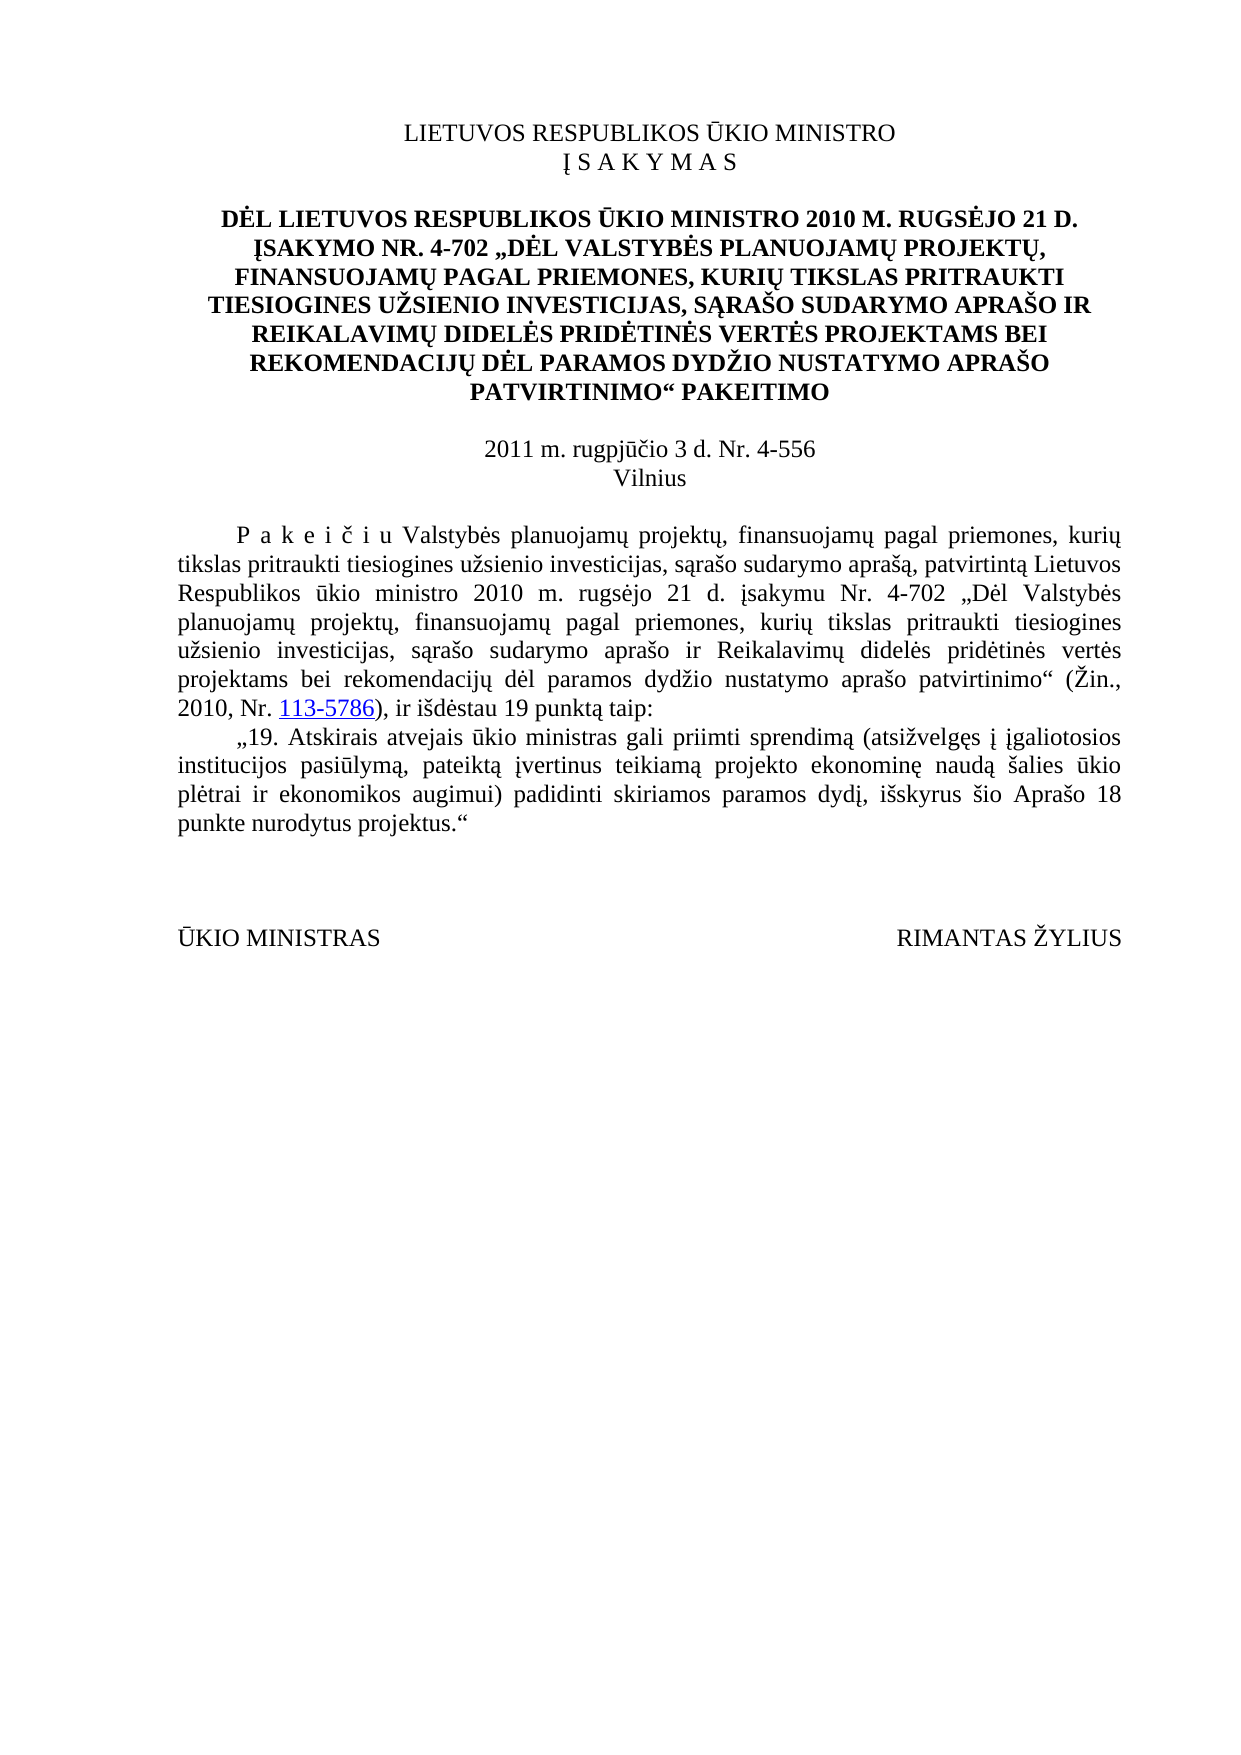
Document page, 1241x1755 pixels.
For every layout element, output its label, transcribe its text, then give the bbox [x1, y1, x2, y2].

text Dėl Lietuvos respublikos ūkio ministro 2010 m. rugsėjo 21 d. įsakymo Nr. 4-702 „DĖL Valstybės planuojamų projektų, finansuojamų pagal priemones, KURIŲ tikslas pritraukti tiesiogines užsienio investicijas, sąrašo sudarymo aprašo ir Reikalavimų didelės pridėtinės vertės projektams bei rekomendacijų dėl paramos dydžio nustatymo aprašo patvirtinimo“ pakeitimo [177, 204, 1122, 406]
text „19. Atskirais atvejais ūkio ministras gali priimti sprendimą (atsižvelgęs į įgaliotosios institucijos pasiūlymą, pateiktą įvertinus teikiamą projekto ekonominę naudą šalies ūkio plėtrai ir ekonomikos augimui) padidinti skiriamos paramos dydį, išskyrus šio Aprašo 18 punkte nurodytus projektus.“ [177, 722, 1122, 837]
text P a k e i č i u Valstybės planuojamų projektų, finansuojamų pagal priemones, kurių tikslas pritraukti tiesiogines užsienio investicijas, sąrašo sudarymo aprašą, patvirtintą Lietuvos Respublikos ūkio ministro 2010 m. rugsėjo 21 d. įsakymu Nr. 4-702 „Dėl Valstybės planuojamų projektų, finansuojamų pagal priemones, kurių tikslas pritraukti tiesiogines užsienio investicijas, sąrašo sudarymo aprašo ir Reikalavimų didelės pridėtinės vertės projektams bei rekomendacijų dėl paramos dydžio nustatymo aprašo patvirtinimo“ (Žin., 2010, Nr. 113-5786), ir išdėstau 19 punktą taip: [177, 521, 1122, 722]
text 2011 m. rugpjūčio 3 d. Nr. 4-556 [177, 434, 1122, 463]
text Vilnius [177, 463, 1122, 492]
text Ūkio ministras Rimantas Žylius [177, 923, 1122, 952]
text LIETUVOS RESPUBLIKOS ŪKIO MINISTRO [177, 118, 1122, 147]
text į s a k y m a s [177, 147, 1122, 176]
